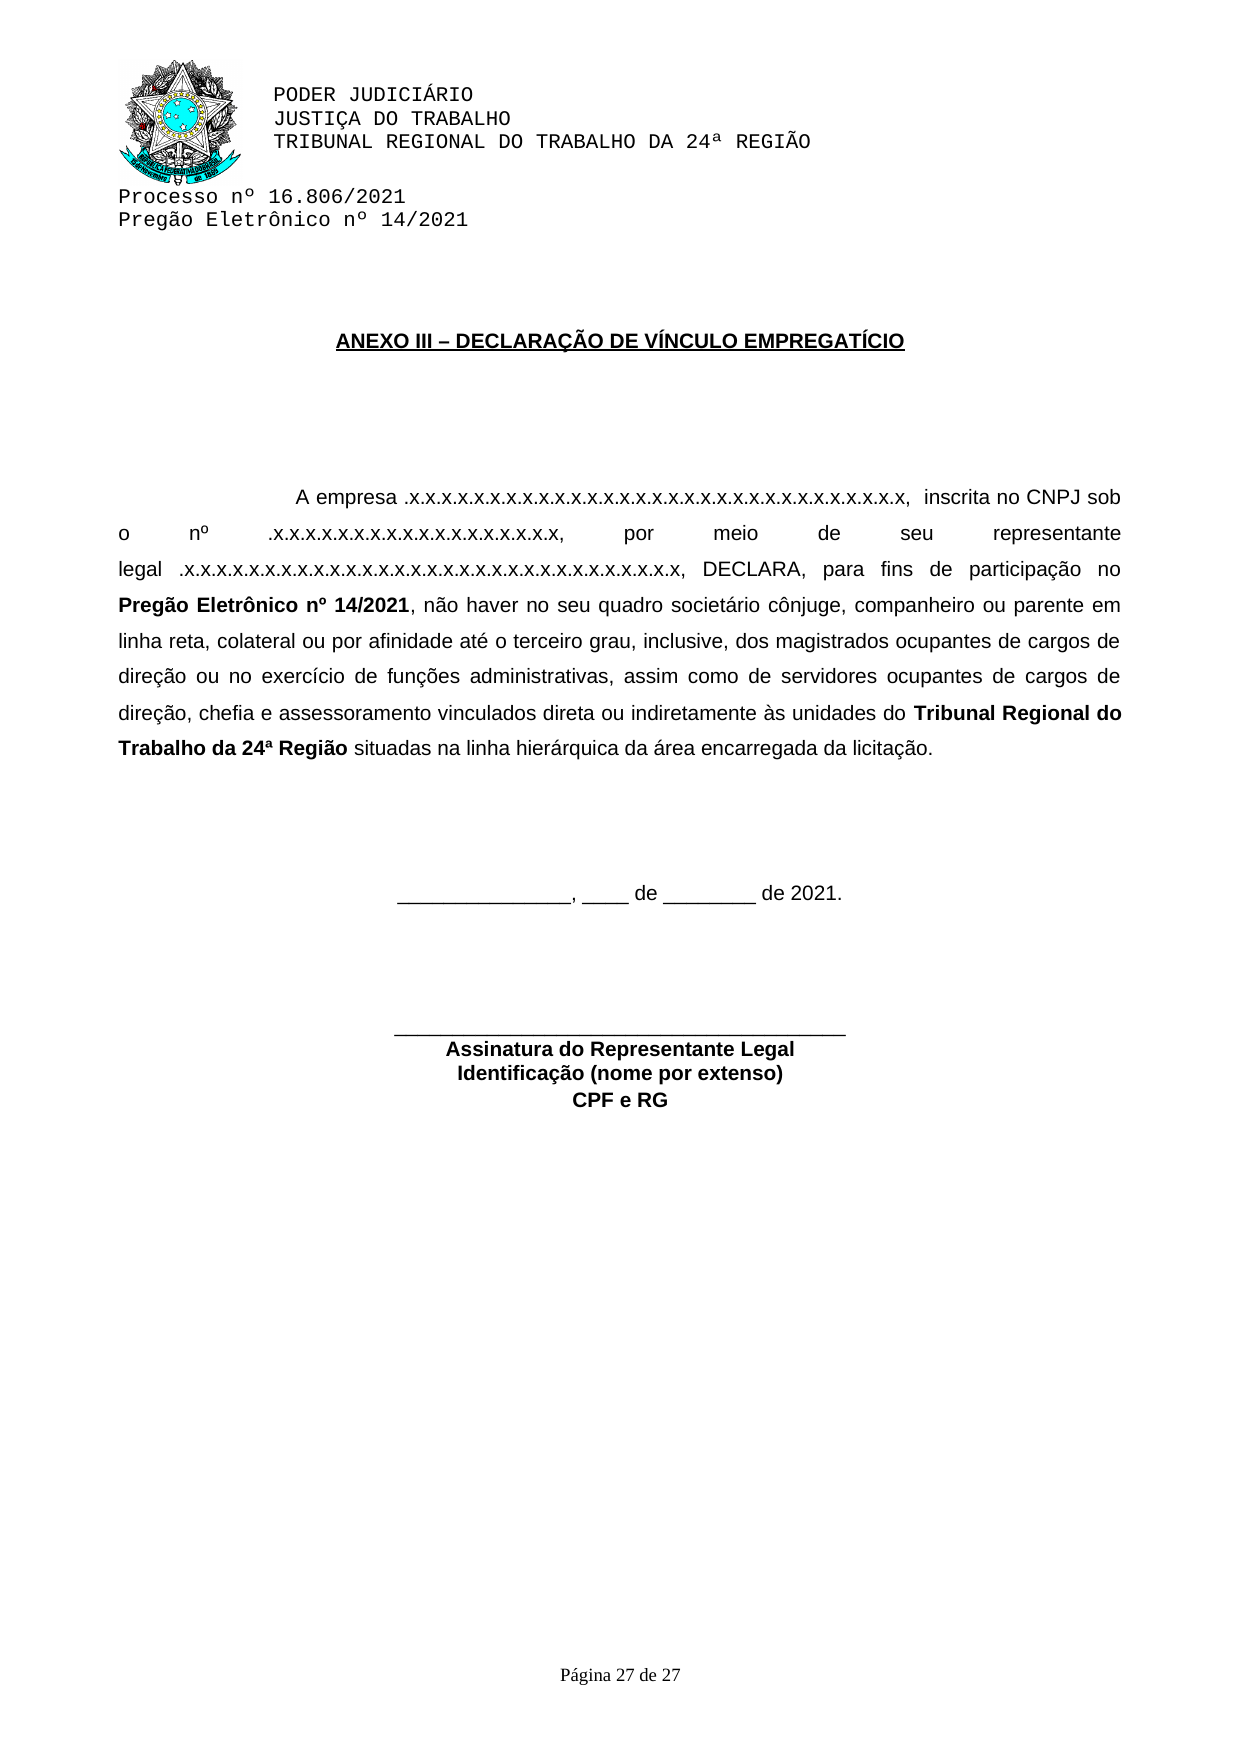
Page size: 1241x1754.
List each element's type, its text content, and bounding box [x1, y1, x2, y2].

text Assinatura do Representante Legal [118, 1037, 1122, 1061]
picture [118, 59, 243, 186]
text CPF e RG [118, 1084, 1122, 1112]
text Identificação (nome por extenso) [118, 1061, 1122, 1084]
text _______________________________________ [118, 1013, 1122, 1037]
text _______________, ____ de ________ de 2021. [118, 881, 1122, 905]
text A empresa .x.x.x.x.x.x.x.x.x.x.x.x.x.x.x.x.x.x.x.x.x.x.x.x.x.x.x.x.x.x.x, inscrita no CNPJ sob o nº .x.x.x.x.x.x.x.x.x.x.x.x.x.x.x.x.x.x, por meio de seu representante legal .x.x.x.x.x.x.x.x.x.x.x.x.x.x.x.x.x.x.x.x.x.x.x.x.x.x.x.x.x.x.x, DECLARA, para fins de participação no Pregão Eletrônico nº 14/2021, não haver no seu quadro societário cônjuge, companheiro ou parente em linha reta, colateral ou por afinidade até o terceiro grau, inclusive, dos magistrados ocupantes de cargos de direção ou no exercício de funções administrativas, assim como de servidores ocupantes de cargos de direção, chefia e assessoramento vinculados direta ou indiretamente às unidades do Tribunal Regional do Trabalho da 24ª Região situadas na linha hierárquica da área encarregada da licitação. [118, 485, 1122, 760]
text ANEXO III – DECLARAÇÃO DE VÍNCULO EMPREGATÍCIO [118, 328, 1122, 352]
